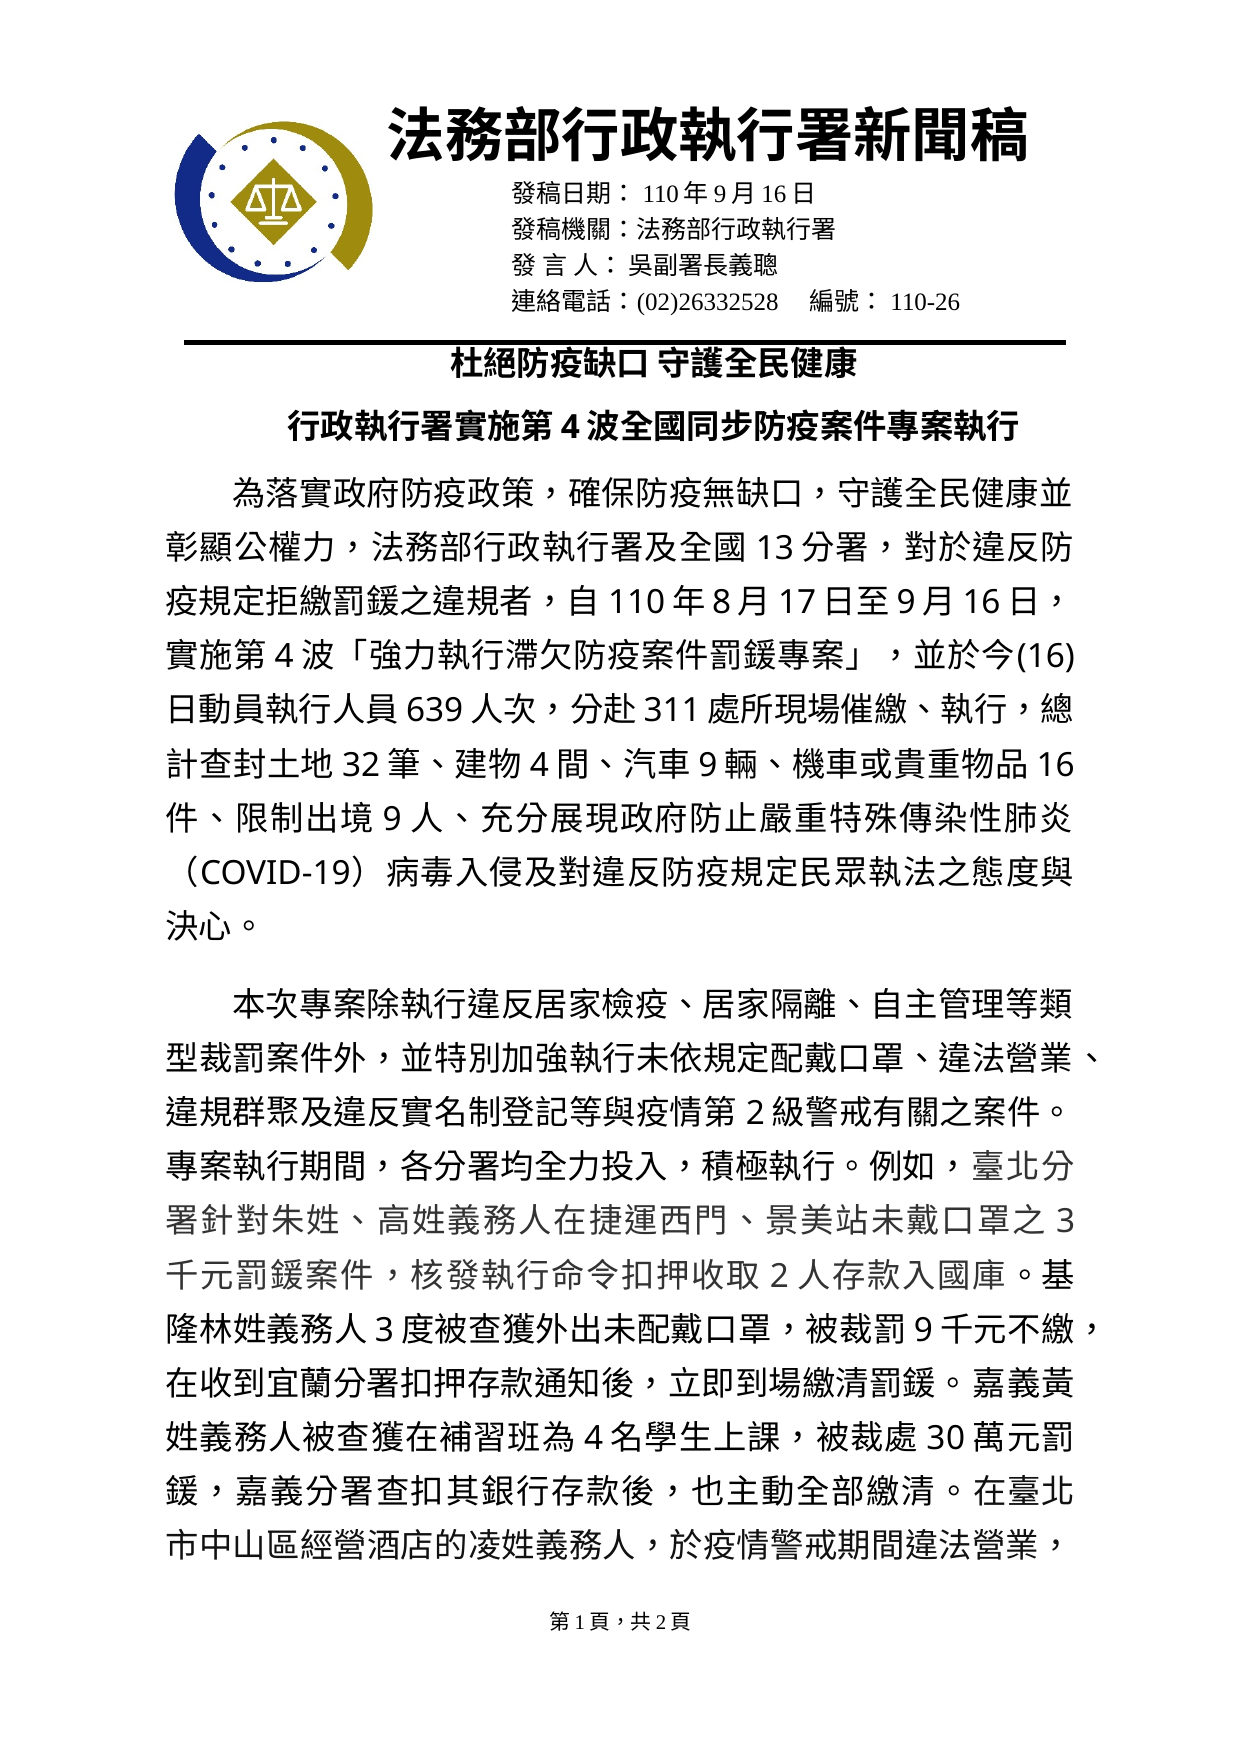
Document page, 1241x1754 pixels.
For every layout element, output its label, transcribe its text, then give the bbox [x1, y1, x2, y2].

text 行政執行署實施第4波全國同步防疫案件專案執行 [165, 418, 1075, 443]
text 為落實政府防疫政策，確保防疫無缺口，守護全民健康並彰顯公權力，法務部行政執行署及全國13分署，對於違反防疫規定拒繳罰鍰之違規者，自110年8月17日至9月16日，實施第4波「強力執行滯欠防疫案件罰鍰專案」，並於今(16)日動員執行人員639人次，分赴311處所現場催繳、執行，總計查封土地32筆、建物4間、汽車9輛、機車或貴重物品16件、限制出境9人、充分展現政府防止嚴重特殊傳染性肺炎（COVID-19）病毒入侵及對違反防疫規定民眾執法之態度與決心。 [165, 462, 1075, 949]
text 本次專案除執行違反居家檢疫、居家隔離、自主管理等類型裁罰案件外，並特別加強執行未依規定配戴口罩、違法營業、違規群聚及違反實名制登記等與疫情第2級警戒有關之案件。專案執行期間，各分署均全力投入，積極執行。例如，臺北分署針對朱姓、高姓義務人在捷運西門、景美站未戴口罩之3千元罰鍰案件，核發執行命令扣押收取2人存款入國庫。基隆林姓義務人3度被查獲外出未配戴口罩，被裁罰9千元不繳，在收到宜蘭分署扣押存款通知後，立即到場繳清罰鍰。嘉義黃姓義務人被查獲在補習班為4名學生上課，被裁處30萬元罰鍰，嘉義分署查扣其銀行存款後，也主動全部繳清。在臺北市中山區經營酒店的凌姓義務人，於疫情警戒期間違法營業，遭裁罰5萬元，臺北分署積極聯繫義務人，如不處理將查封酒店財產，促使其出面繳清罰鍰。淡水揮皇高爾夫球場5次違法營業，共遭罰102萬元，士林分署到球場查封10部高爾夫球車、2部車輛、大型水晶礦洞及現金2萬餘元。經營餐廳的江姓義務人，違法營業遭罰5萬元，因經濟困難，士林分署落實關懷弱勢政策，採寬緩作法，讓其先繳2萬元，不足部以分期繳納。此外，士林分署執行未戴口罩遭裁罰3千元之王姓義務人案件，經訪查得知其為街友，生活困苦無力繳納罰鍰。執行人員隨即致贈口罩、酒精等防疫物資，並主動轉介給臺北市社會局媒合，希望能協助找到合適工作，得以溫飽度日並有餘力繳清罰鍰。 [165, 973, 1075, 1569]
table_header [165, 89, 384, 318]
picture [168, 119, 380, 288]
text 杜絕防疫缺口 守護全民健康 [165, 356, 1075, 381]
table_header 法務部行政執行署新聞稿 發稿日期： 110年9月16日 發稿機關：法務部行政執行署 發 言 人： 吳副署長義聰 連絡電話：(02)26332528 編號： 110-26 [384, 89, 1052, 318]
